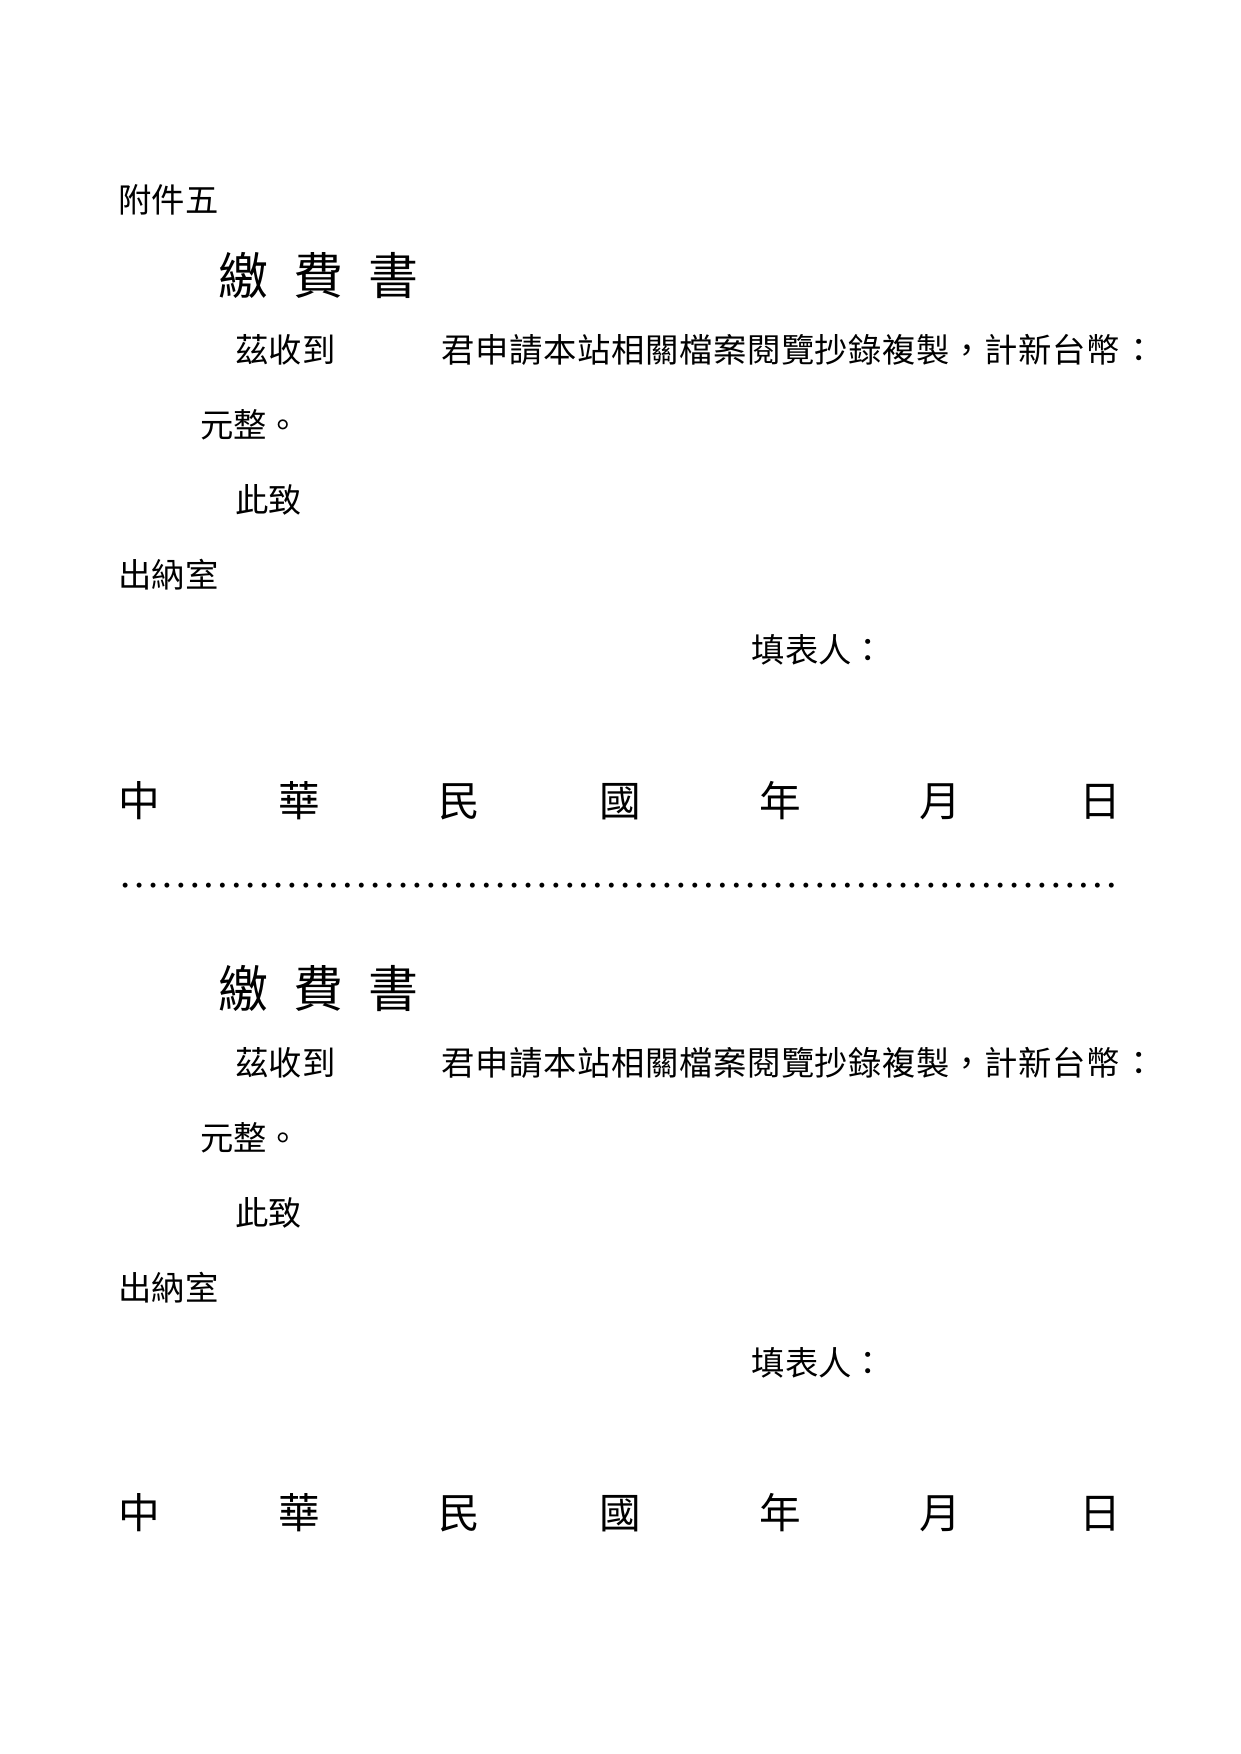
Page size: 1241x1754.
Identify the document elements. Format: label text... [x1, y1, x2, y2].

text ……………………………………………………………… [118, 836, 1122, 911]
text 中華民國年月日 [118, 1473, 1122, 1548]
text 茲收到 君申請本站相關檔案閱覽抄錄複製，計新台幣： 元整。 [118, 311, 1122, 461]
text 繳 費 書 [118, 948, 1122, 1023]
text 出納室 [118, 536, 1122, 611]
text 填表人： [118, 1323, 1122, 1398]
text 茲收到 君申請本站相關檔案閱覽抄錄複製，計新台幣： 元整。 [118, 1023, 1122, 1173]
text 繳 費 書 [118, 236, 1122, 311]
text 此致 [118, 1173, 1122, 1248]
text 附件五 [118, 161, 1122, 236]
text 中華民國年月日 [118, 761, 1122, 836]
text 出納室 [118, 1248, 1122, 1323]
text 此致 [118, 461, 1122, 536]
text 填表人： [118, 611, 1122, 686]
